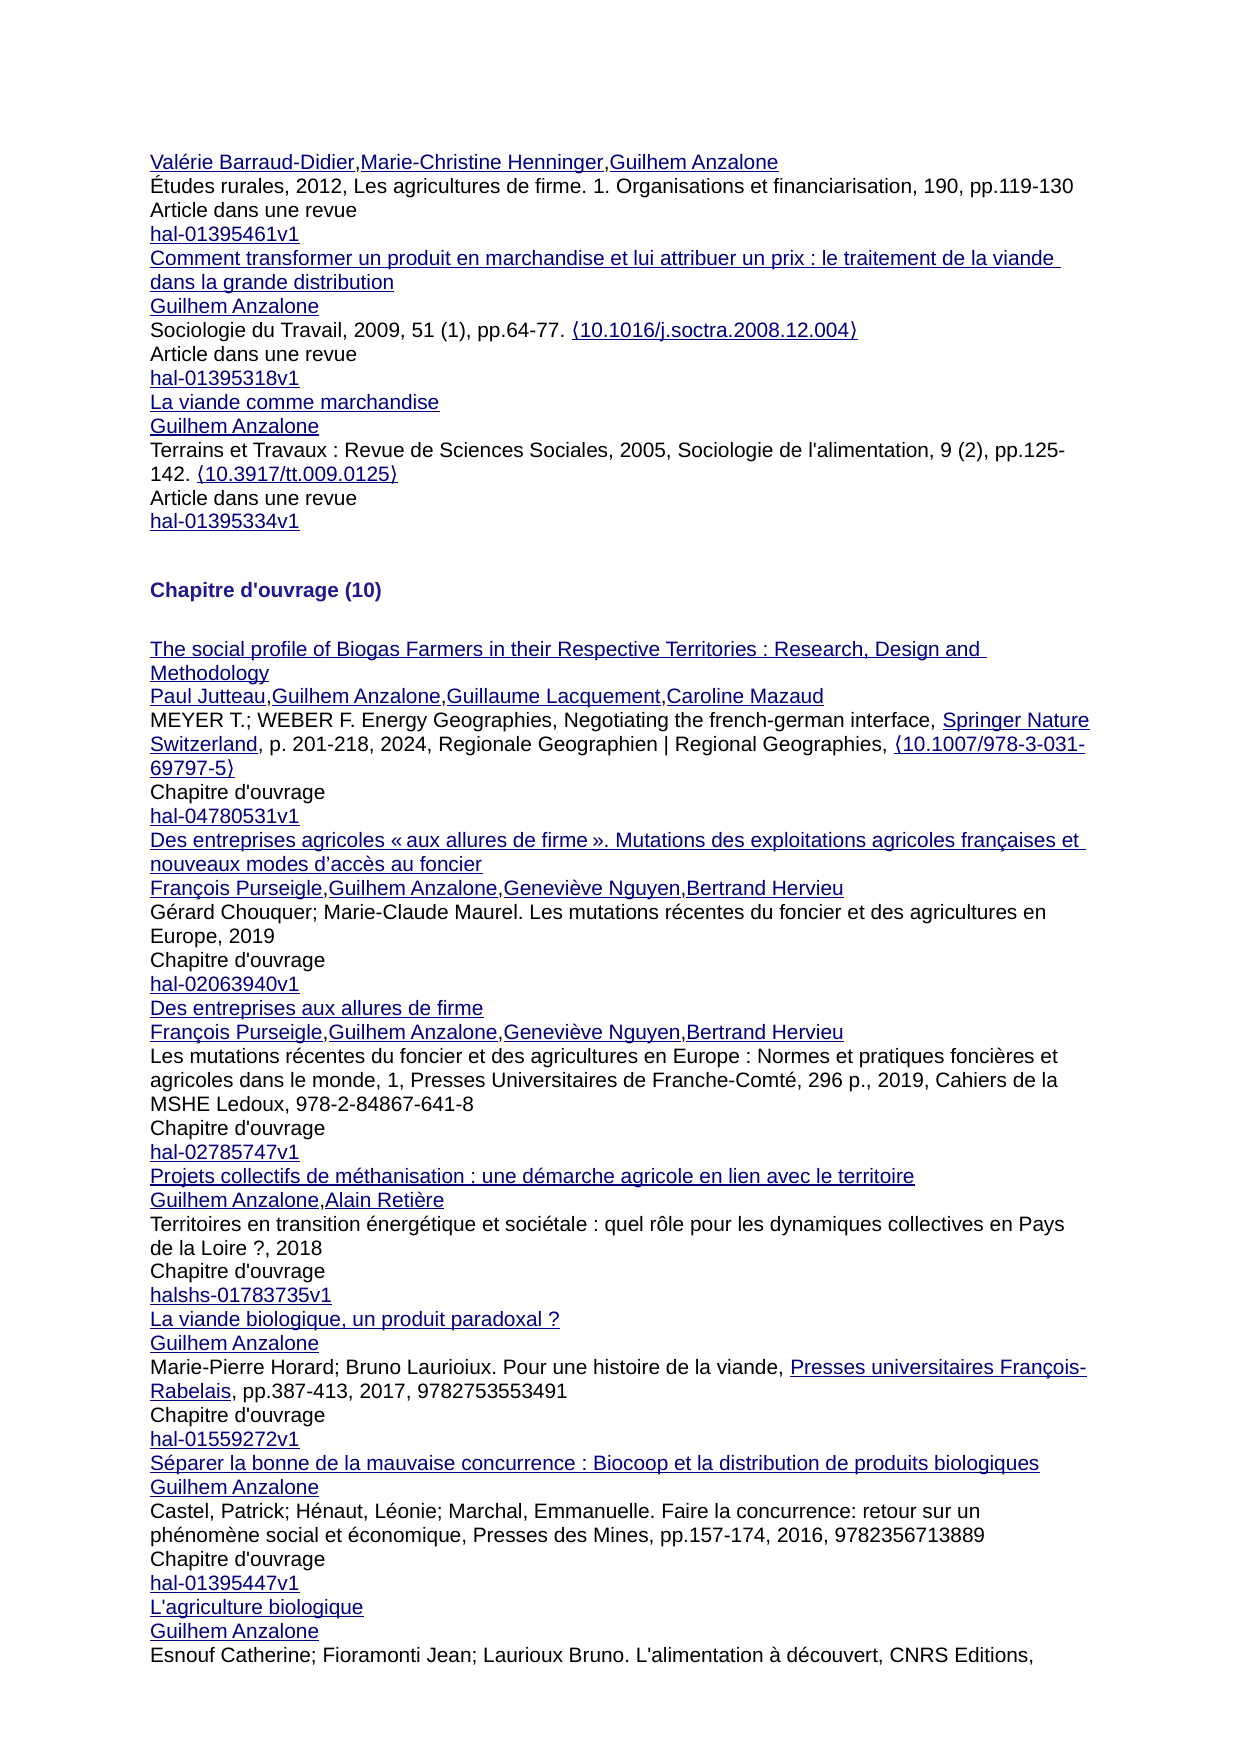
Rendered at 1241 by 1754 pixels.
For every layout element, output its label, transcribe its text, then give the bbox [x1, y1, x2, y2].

table_cell Projets collectifs de méthanisation : une démarche agricole en lien avec le territoire Guilhem Anzalone,Alain Retière Territoires en transition énergétique et sociétale : quel rôle pour les dynamiques collectives en Pays de la Loire ?, 2018 Chapitre d'ouvrage halshs-01783735v1 [150, 1164, 1090, 1307]
table_cell La viande biologique, un produit paradoxal ? Guilhem Anzalone Marie-Pierre Horard; Bruno Laurioiux. Pour une histoire de la viande, Presses universitaires François-Rabelais, pp.387-413, 2017, 9782753553491 Chapitre d'ouvrage hal-01559272v1 [150, 1307, 1090, 1451]
table_cell Séparer la bonne de la mauvaise concurrence : Biocoop et la distribution de produits biologiques Guilhem Anzalone Castel, Patrick; Hénaut, Léonie; Marchal, Emmanuelle. Faire la concurrence: retour sur un phénomène social et économique, Presses des Mines, pp.157-174, 2016, 9782356713889 Chapitre d'ouvrage hal-01395447v1 [150, 1451, 1090, 1595]
subtitle Chapitre d'ouvrage (10) [150, 578, 1090, 602]
table_cell Comment transformer un produit en marchandise et lui attribuer un prix : le traitement de la viande dans la grande distribution Guilhem Anzalone Sociologie du Travail, 2009, 51 (1), pp.64-77. ⟨10.1016/j.soctra.2008.12.004⟩ Article dans une revue hal-01395318v1 [150, 246, 1090, 389]
table_cell Des entreprises aux allures de firme François Purseigle,Guilhem Anzalone,Geneviève Nguyen,Bertrand Hervieu Les mutations récentes du foncier et des agricultures en Europe : Normes et pratiques foncières et agricoles dans le monde, 1, Presses Universitaires de Franche-Comté, 296 p., 2019, Cahiers de la MSHE Ledoux, 978-2-84867-641-8 Chapitre d'ouvrage hal-02785747v1 [150, 996, 1090, 1163]
table_cell Des entreprises agricoles « aux allures de firme ». Mutations des exploitations agricoles françaises et nouveaux modes d’accès au foncier François Purseigle,Guilhem Anzalone,Geneviève Nguyen,Bertrand Hervieu Gérard Chouquer; Marie-Claude Maurel. Les mutations récentes du foncier et des agricultures en Europe, 2019 Chapitre d'ouvrage hal-02063940v1 [150, 828, 1090, 996]
table_cell Valérie Barraud-Didier,Marie-Christine Henninger,Guilhem Anzalone Études rurales, 2012, Les agricultures de firme. 1. Organisations et financiarisation, 190, pp.119-130 Article dans une revue hal-01395461v1 [150, 150, 1090, 246]
table_cell La viande comme marchandise Guilhem Anzalone Terrains et Travaux : Revue de Sciences Sociales, 2005, Sociologie de l'alimentation, 9 (2), pp.125-142. ⟨10.3917/tt.009.0125⟩ Article dans une revue hal-01395334v1 [150, 390, 1090, 533]
table_header The social profile of Biogas Farmers in their Respective Territories : Research, Design and Methodology Paul Jutteau,Guilhem Anzalone,Guillaume Lacquement,Caroline Mazaud MEYER T.; WEBER F. Energy Geographies, Negotiating the french-german interface, Springer Nature Switzerland, p. 201-218, 2024, Regionale Geographien | Regional Geographies, ⟨10.1007/978-3-031-69797-5⟩ Chapitre d'ouvrage hal-04780531v1 [150, 636, 1090, 828]
table_cell L'agriculture biologique Guilhem Anzalone Esnouf Catherine; Fioramonti Jean; Laurioux Bruno. L'alimentation à découvert, CNRS Editions, [150, 1595, 1090, 1667]
